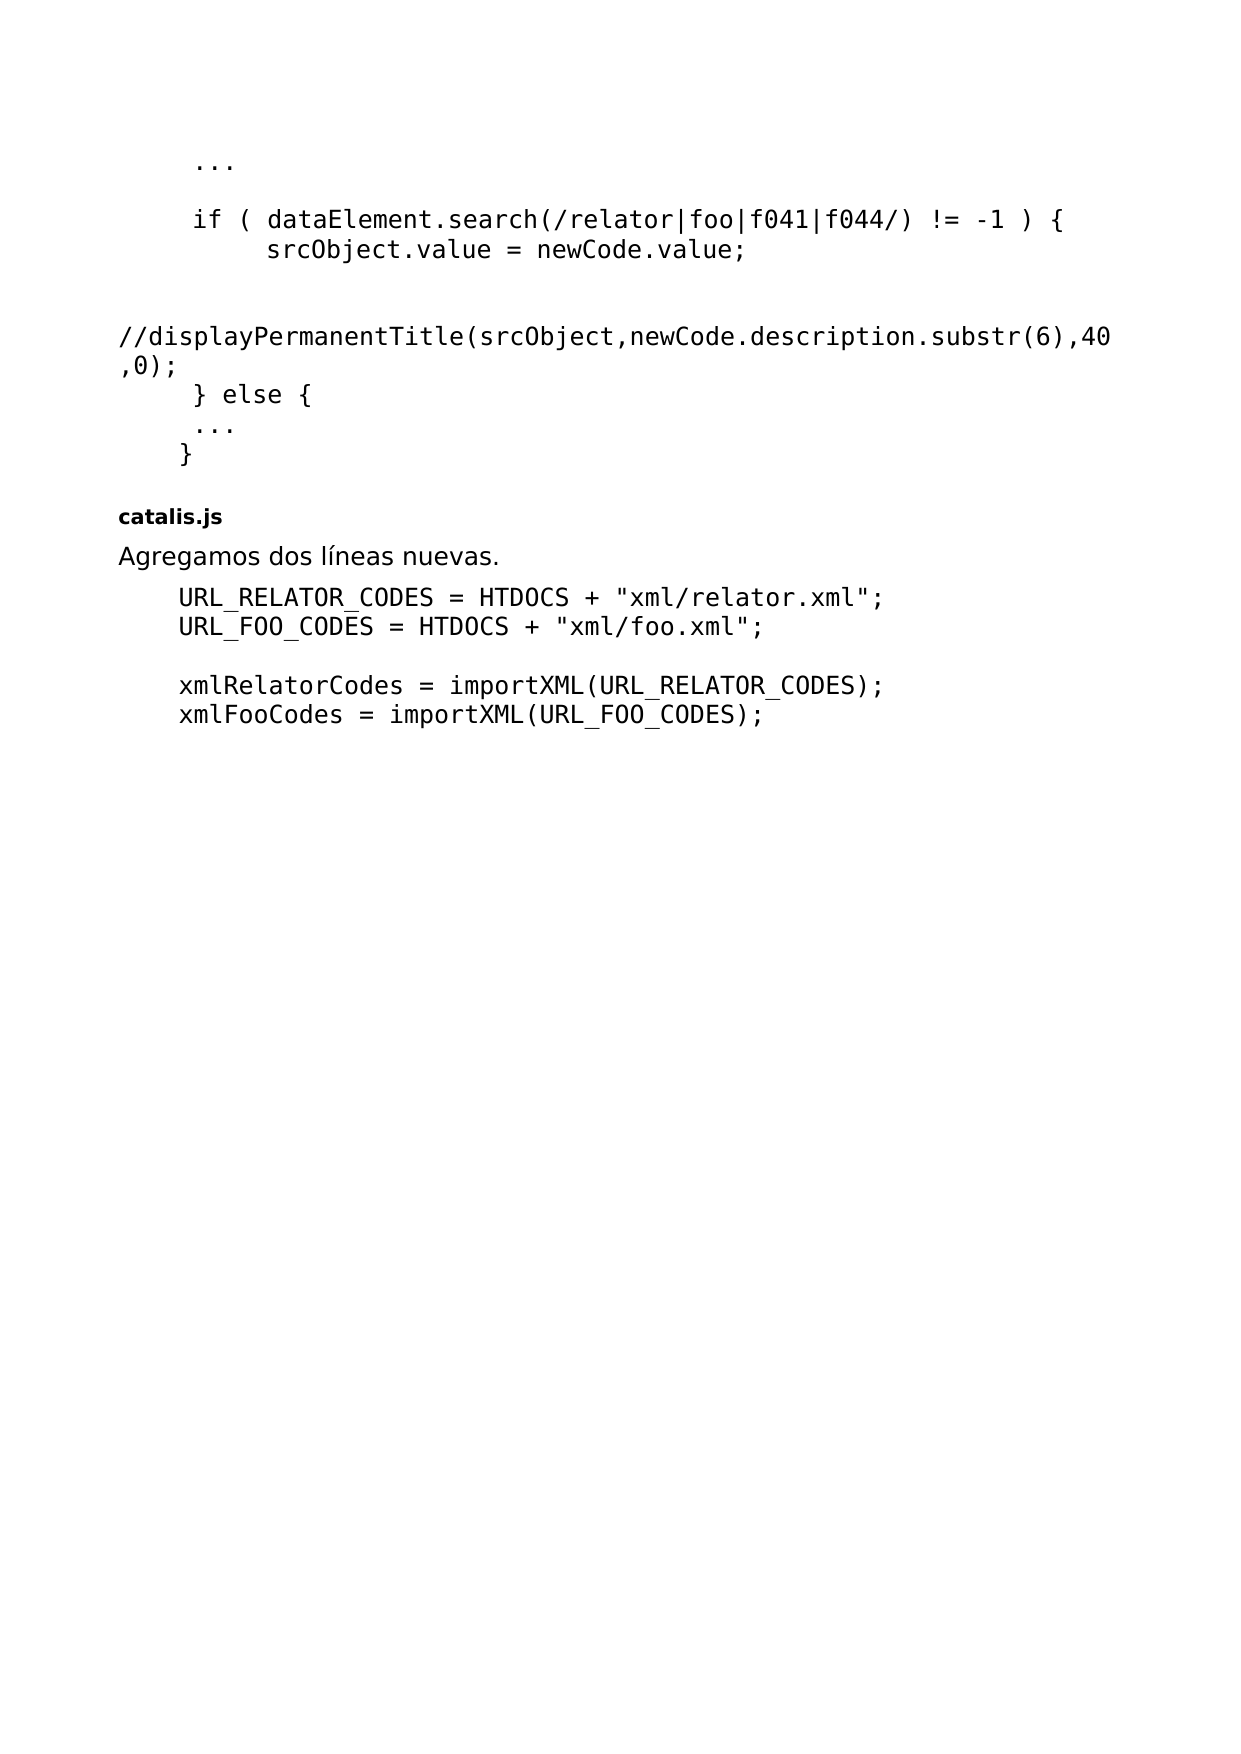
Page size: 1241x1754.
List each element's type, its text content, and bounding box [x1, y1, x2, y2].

subtitle catalis.js [118, 505, 1122, 529]
text Agregamos dos líneas nuevas. [118, 542, 1122, 571]
text ... if ( dataElement.search(/relator|foo|f041|f044/) != -1 ) { srcObject.value = newCode.value; //displayPermanentTitle(srcObject,newCode.description.substr(6),40,0); } else { ... } [118, 118, 1122, 468]
text URL_RELATOR_CODES = HTDOCS + "xml/relator.xml"; URL_FOO_CODES = HTDOCS + "xml/foo.xml"; xmlRelatorCodes = importXML(URL_RELATOR_CODES); xmlFooCodes = importXML(URL_FOO_CODES); [118, 583, 1122, 729]
